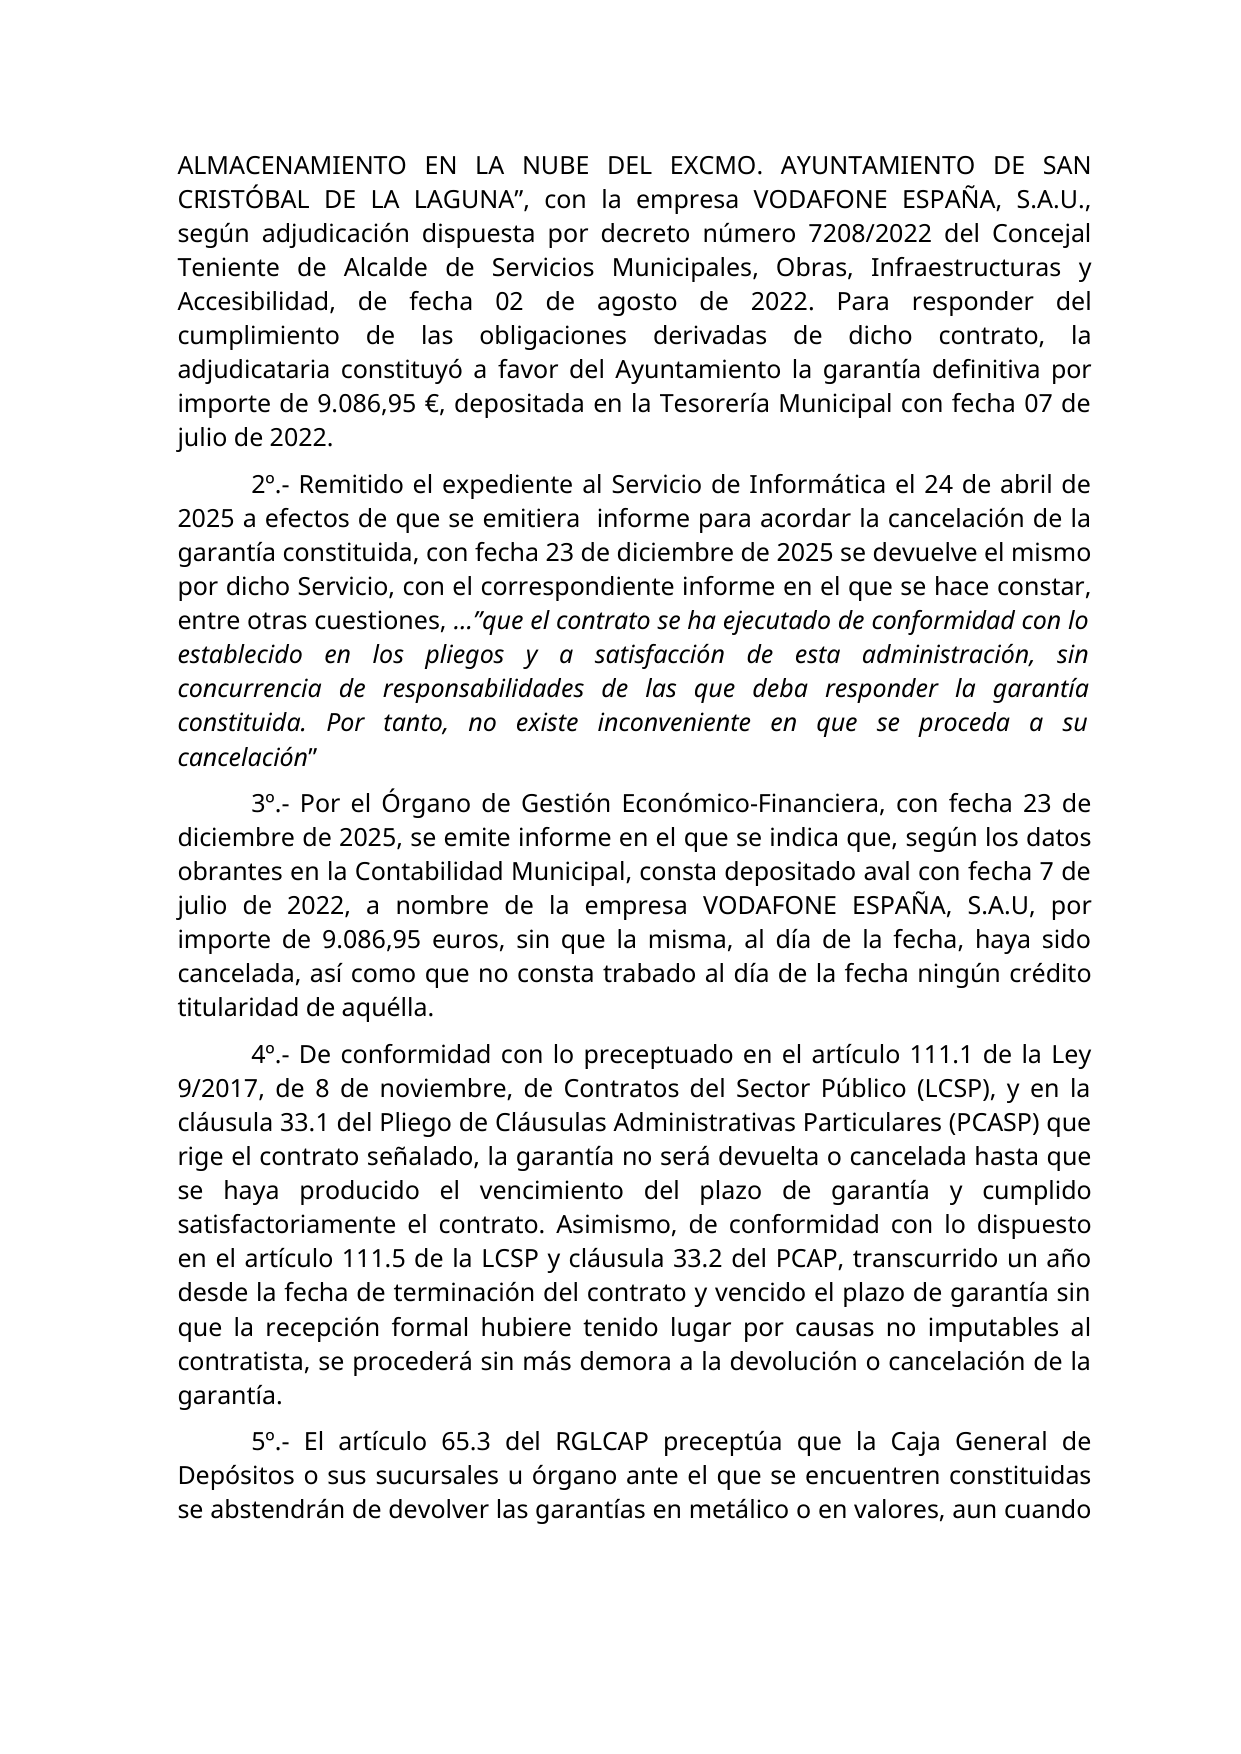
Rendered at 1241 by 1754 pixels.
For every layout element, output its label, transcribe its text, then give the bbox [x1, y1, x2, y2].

text 2º.- Remitido el expediente al Servicio de Informática el 24 de abril de 2025 a efectos de que se emitiera informe para acordar la cancelación de la garantía constituida, con fecha 23 de diciembre de 2025 se devuelve el mismo por dicho Servicio, con el correspondiente informe en el que se hace constar, entre otras cuestiones, …”que el contrato se ha ejecutado de conformidad con lo establecido en los pliegos y a satisfacción de esta administración, sin concurrencia de responsabilidades de las que deba responder la garantía constituida. Por tanto, no existe inconveniente en que se proceda a su cancelación” [177, 467, 1093, 773]
text 3º.- Por el Órgano de Gestión Económico-Financiera, con fecha 23 de diciembre de 2025, se emite informe en el que se indica que, según los datos obrantes en la Contabilidad Municipal, consta depositado aval con fecha 7 de julio de 2022, a nombre de la empresa VODAFONE ESPAÑA, S.A.U, por importe de 9.086,95 euros, sin que la misma, al día de la fecha, haya sido cancelada, así como que no consta trabado al día de la fecha ningún crédito titularidad de aquélla. [177, 786, 1093, 1024]
text ALMACENAMIENTO EN LA NUBE DEL EXCMO. AYUNTAMIENTO DE SAN CRISTÓBAL DE LA LAGUNA”, con la empresa VODAFONE ESPAÑA, S.A.U., según adjudicación dispuesta por decreto número 7208/2022 del Concejal Teniente de Alcalde de Servicios Municipales, Obras, Infraestructuras y Accesibilidad, de fecha 02 de agosto de 2022. Para responder del cumplimiento de las obligaciones derivadas de dicho contrato, la adjudicataria constituyó a favor del Ayuntamiento la garantía definitiva por importe de 9.086,95 €, depositada en la Tesorería Municipal con fecha 07 de julio de 2022. [177, 148, 1093, 454]
text 4º.- De conformidad con lo preceptuado en el artículo 111.1 de la Ley 9/2017, de 8 de noviembre, de Contratos del Sector Público (LCSP), y en la cláusula 33.1 del Pliego de Cláusulas Administrativas Particulares (PCASP) que rige el contrato señalado, la garantía no será devuelta o cancelada hasta que se haya producido el vencimiento del plazo de garantía y cumplido satisfactoriamente el contrato. Asimismo, de conformidad con lo dispuesto en el artículo 111.5 de la LCSP y cláusula 33.2 del PCAP, transcurrido un año desde la fecha de terminación del contrato y vencido el plazo de garantía sin que la recepción formal hubiere tenido lugar por causas no imputables al contratista, se procederá sin más demora a la devolución o cancelación de la garantía. [177, 1037, 1093, 1411]
text 5º.- El artículo 65.3 del RGLCAP preceptúa que la Caja General de Depósitos o sus sucursales u órgano ante el que se encuentren constituidas se abstendrán de devolver las garantías en metálico o en valores, aun cuando [177, 1424, 1093, 1526]
